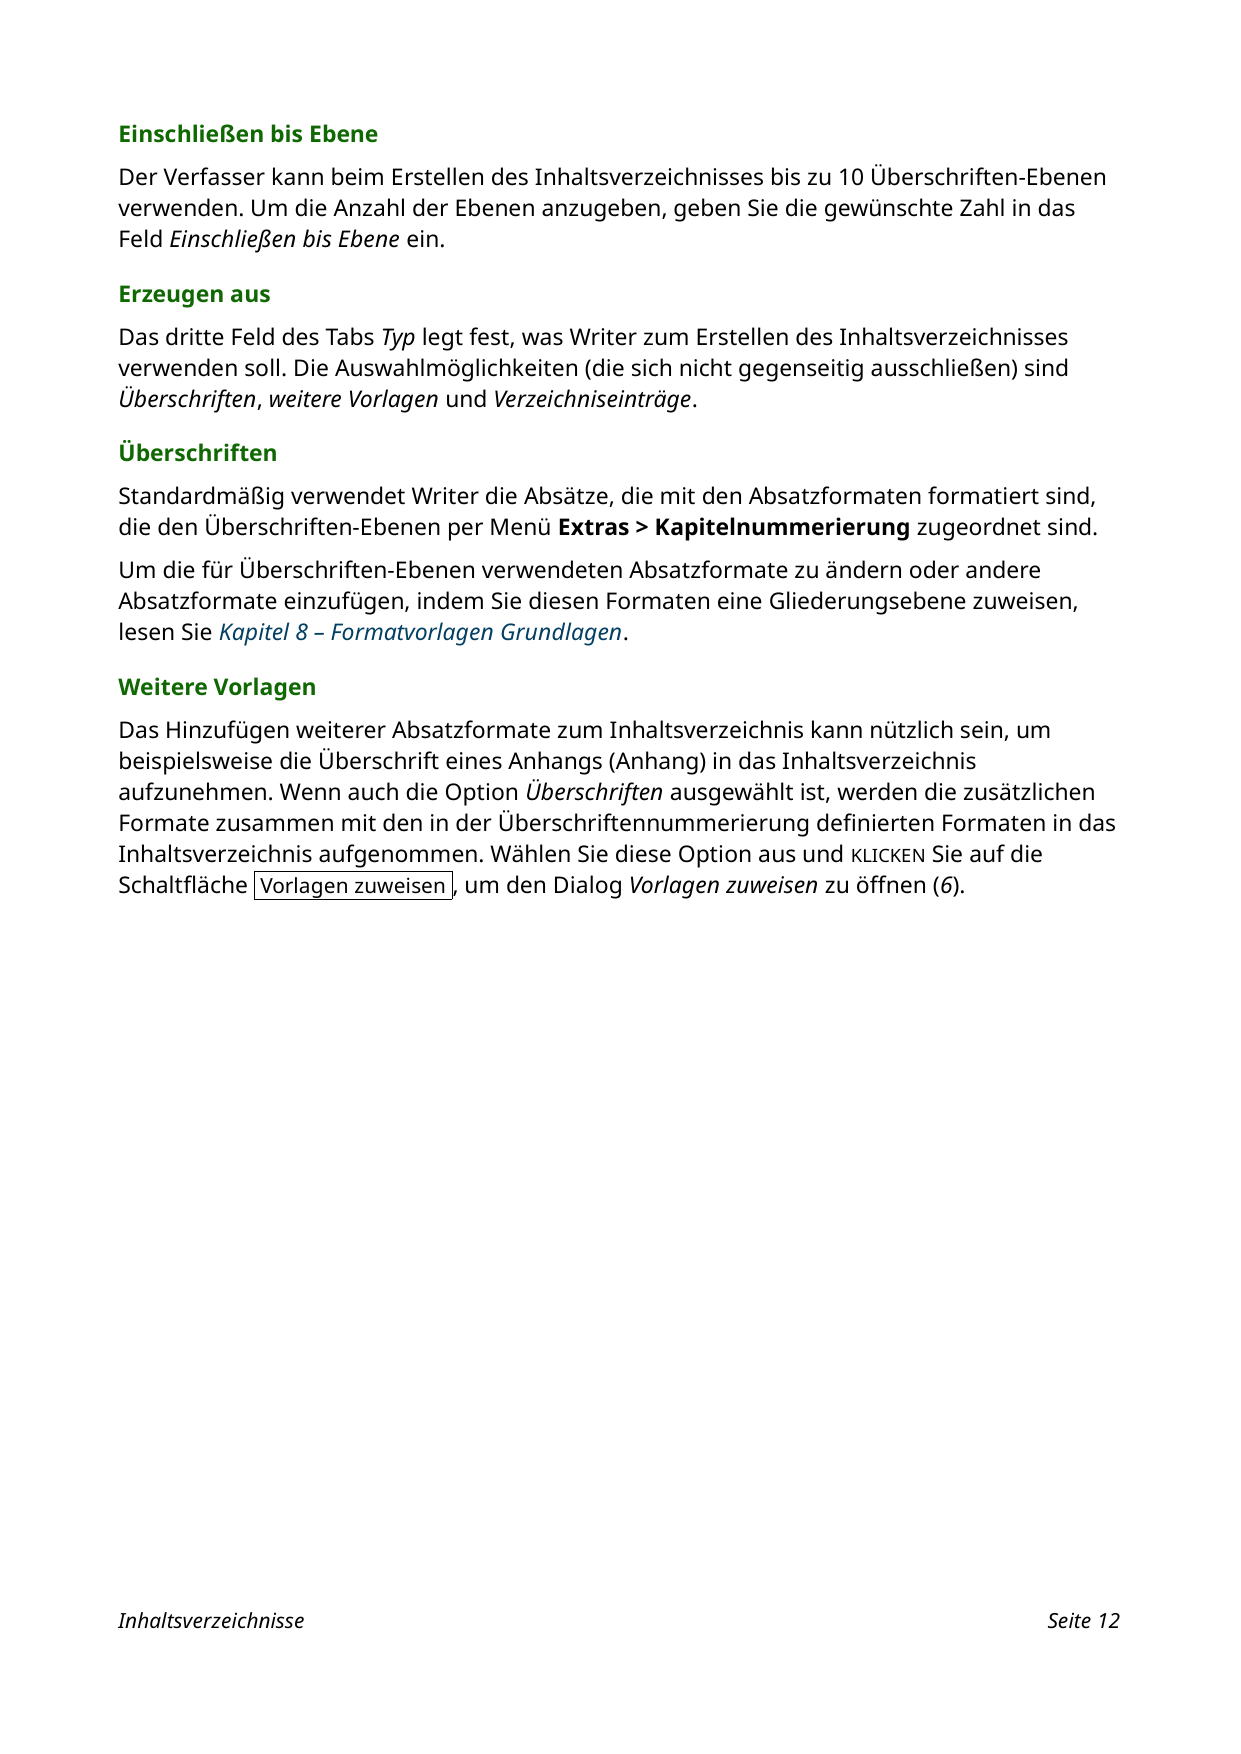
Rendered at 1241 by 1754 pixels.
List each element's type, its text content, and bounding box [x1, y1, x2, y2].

subtitle Einschließen bis Ebene [118, 118, 1122, 149]
text Das dritte Feld des Tabs Typ legt fest, was Writer zum Erstellen des Inhaltsverzeichnisses verwenden soll. Die Auswahlmöglichkeiten (die sich nicht gegenseitig ausschließen) sind Überschriften, weitere Vorlagen und Verzeichniseinträge. [118, 321, 1122, 414]
text Standardmäßig verwendet Writer die Absätze, die mit den Absatzformaten formatiert sind, die den Überschriften-Ebenen per Menü Extras > Kapitelnummerierung zugeordnet sind. [118, 480, 1122, 542]
subtitle Erzeugen aus [118, 278, 1122, 309]
subtitle Überschriften [118, 437, 1122, 468]
text Der Verfasser kann beim Erstellen des Inhaltsverzeichnisses bis zu 10 Überschriften-Ebenen verwenden. Um die Anzahl der Ebenen anzugeben, geben Sie die gewünschte Zahl in das Feld Einschließen bis Ebene ein. [118, 161, 1122, 254]
text Um die für Überschriften-Ebenen verwendeten Absatzformate zu ändern oder andere Absatzformate einzufügen, indem Sie diesen Formaten eine Gliederungsebene zuweisen, lesen Sie Kapitel 8 – Formatvorlagen Grundlagen. [118, 554, 1122, 647]
subtitle Weitere Vorlagen [118, 671, 1122, 702]
text Das Hinzufügen weiterer Absatzformate zum Inhaltsverzeichnis kann nützlich sein, um beispielsweise die Überschrift eines Anhangs (Anhang) in das Inhaltsverzeichnis aufzunehmen. Wenn auch die Option Überschriften ausgewählt ist, werden die zusätzlichen Formate zusammen mit den in der Überschriftennummerierung definierten Formaten in das Inhaltsverzeichnis aufgenommen. Wählen Sie diese Option aus und klicken Sie auf die Schaltfläche Vorlagen zuweisen, um den Dialog Vorlagen zuweisen zu öffnen (Abbildung 6). [118, 713, 1122, 900]
